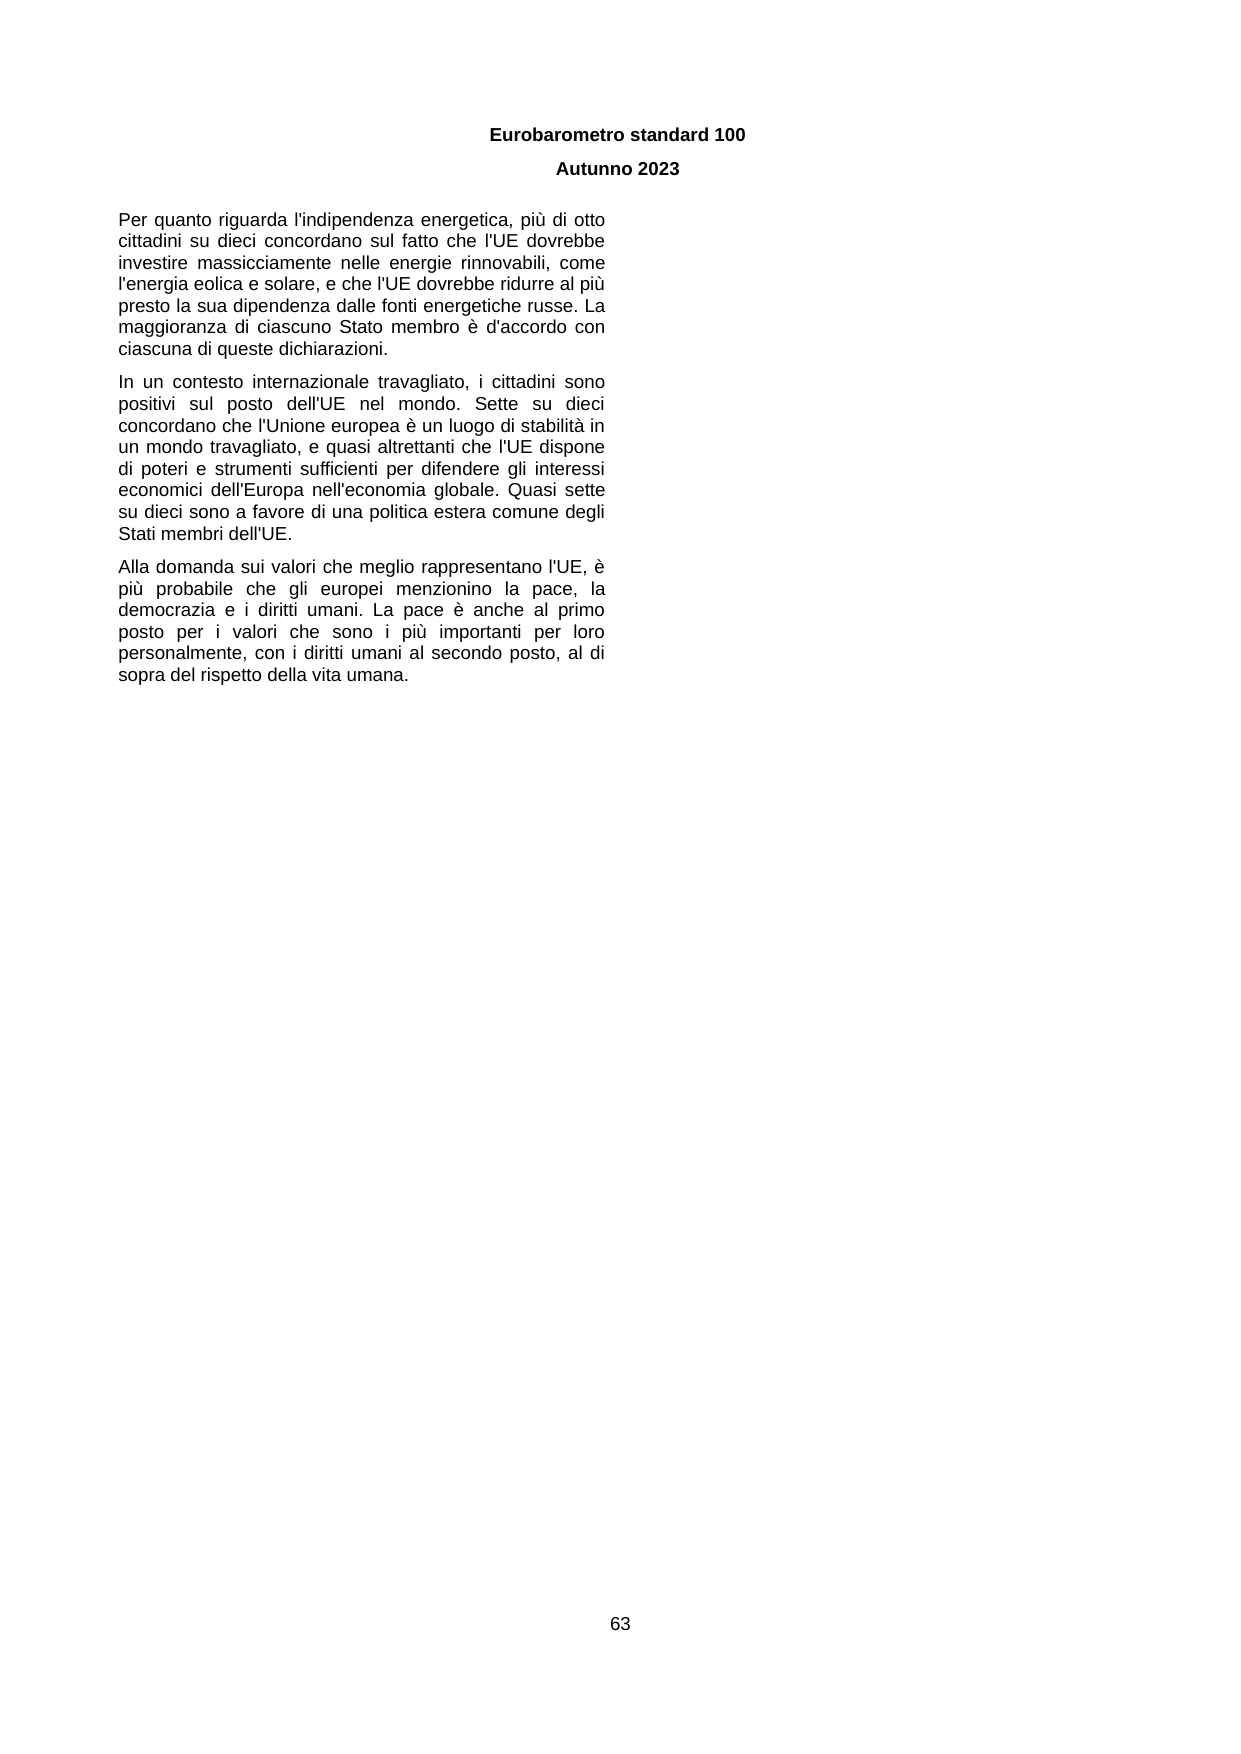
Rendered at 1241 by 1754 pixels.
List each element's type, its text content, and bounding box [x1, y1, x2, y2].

text In un contesto internazionale travagliato, i cittadini sono positivi sul posto dell'UE nel mondo. Sette su dieci concordano che l'Unione europea è un luogo di stabilità in un mondo travagliato, e quasi altrettanti che l'UE dispone di poteri e strumenti sufficienti per difendere gli interessi economici dell'Europa nell'economia globale. Quasi sette su dieci sono a favore di una politica estera comune degli Stati membri dell'UE. [118, 371, 605, 544]
text Per quanto riguarda l'indipendenza energetica, più di otto cittadini su dieci concordano sul fatto che l'UE dovrebbe investire massicciamente nelle energie rinnovabili, come l'energia eolica e solare, e che l'UE dovrebbe ridurre al più presto la sua dipendenza dalle fonti energetiche russe. La maggioranza di ciascuno Stato membro è d'accordo con ciascuna di queste dichiarazioni. [118, 208, 605, 359]
text Alla domanda sui valori che meglio rappresentano l'UE, è più probabile che gli europei menzionino la pace, la democrazia e i diritti umani. La pace è anche al primo posto per i valori che sono i più importanti per loro personalmente, con i diritti umani al secondo posto, al di sopra del rispetto della vita umana. [118, 556, 605, 685]
